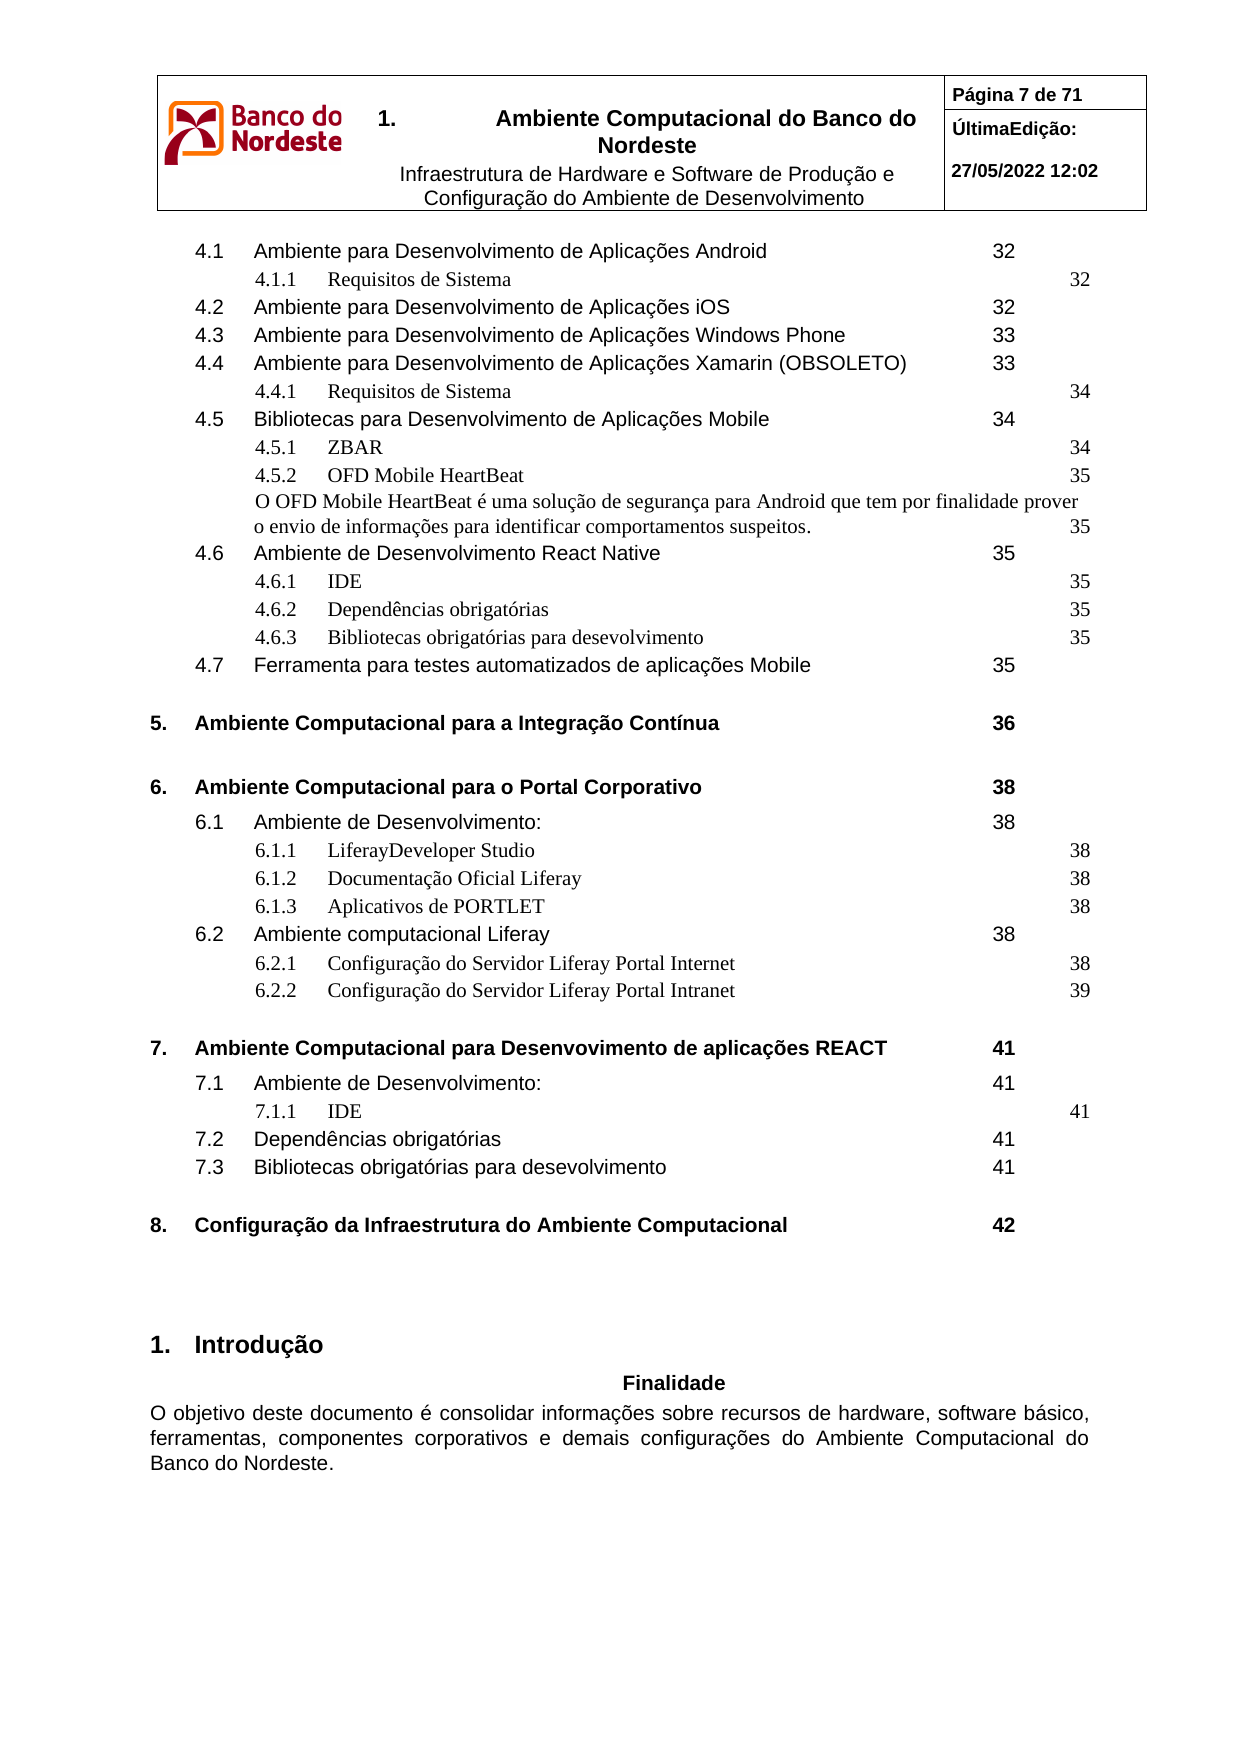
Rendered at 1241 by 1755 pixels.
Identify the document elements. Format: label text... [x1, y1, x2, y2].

text 6.2.2 Configuração do Servidor Liferay Portal Intranet 39 [253, 976, 1090, 1004]
text 4.5 Bibliotecas para Desenvolvimento de Aplicações Mobile 34 [195, 404, 1015, 432]
text 5. Ambiente Computacional para a Integração Contínua 36 [150, 703, 1015, 737]
text 6.2.1 Configuração do Servidor Liferay Portal Internet 38 [253, 948, 1090, 976]
text 7.1.1 IDE 41 [253, 1096, 1090, 1124]
text 7. Ambiente Computacional para Desenvovimento de aplicações REACT 41 [150, 1029, 1015, 1062]
text 4.1 Ambiente para Desenvolvimento de Aplicações Android 32 [195, 236, 1015, 264]
text 4.1.1 Requisitos de Sistema 32 [253, 264, 1090, 292]
text 6.1.2 Documentação Oficial Liferay 38 [253, 863, 1090, 892]
text 4.5.2 OFD Mobile HeartBeat 35 [253, 460, 1090, 488]
text 4.4 Ambiente para Desenvolvimento de Aplicações Xamarin (OBSOLETO) 33 [195, 348, 1015, 376]
text O objetivo deste documento é consolidar informações sobre recursos de hardware, software básico, ferramentas, componentes corporativos e demais configurações do Ambiente Computacional do Banco do Nordeste. [150, 1400, 1090, 1475]
text 6. Ambiente Computacional para o Portal Corporativo 38 [150, 768, 1015, 801]
text 4.5.1 ZBAR 34 [253, 432, 1090, 460]
text 6.1 Ambiente de Desenvolvimento: 38 [195, 807, 1015, 836]
text 4.6.1 IDE 35 [253, 566, 1090, 594]
text 6.1.3 Aplicativos de PORTLET 38 [253, 892, 1090, 919]
text 4.7 Ferramenta para testes automatizados de aplicações Mobile 35 [195, 650, 1015, 678]
text 7.3 Bibliotecas obrigatórias para desevolvimento 41 [195, 1152, 1015, 1180]
text 4.6 Ambiente de Desenvolvimento React Native 35 [195, 538, 1015, 566]
subtitle Finalidade [150, 1370, 1090, 1395]
text 6.1.1 LiferayDeveloper Studio 38 [253, 836, 1090, 863]
text O OFD Mobile HeartBeat é uma solução de segurança para Android que tem por finalidade prover o envio de informações para identificar comportamentos suspeitos. 35 [253, 488, 1090, 538]
text 4.4.1 Requisitos de Sistema 34 [253, 376, 1090, 404]
text 4.6.2 Dependências obrigatórias 35 [253, 594, 1090, 622]
text 4.3 Ambiente para Desenvolvimento de Aplicações Windows Phone 33 [195, 320, 1015, 348]
text 6.2 Ambiente computacional Liferay 38 [195, 919, 1015, 948]
text 4.6.3 Bibliotecas obrigatórias para desevolvimento 35 [253, 622, 1090, 650]
list Introdução [150, 1330, 1090, 1359]
text 7.1 Ambiente de Desenvolvimento: 41 [195, 1068, 1015, 1096]
text 8. Configuração da Infraestrutura do Ambiente Computacional 42 [150, 1205, 1015, 1239]
text 7.2 Dependências obrigatórias 41 [195, 1124, 1015, 1152]
text 4.2 Ambiente para Desenvolvimento de Aplicações iOS 32 [195, 292, 1015, 320]
